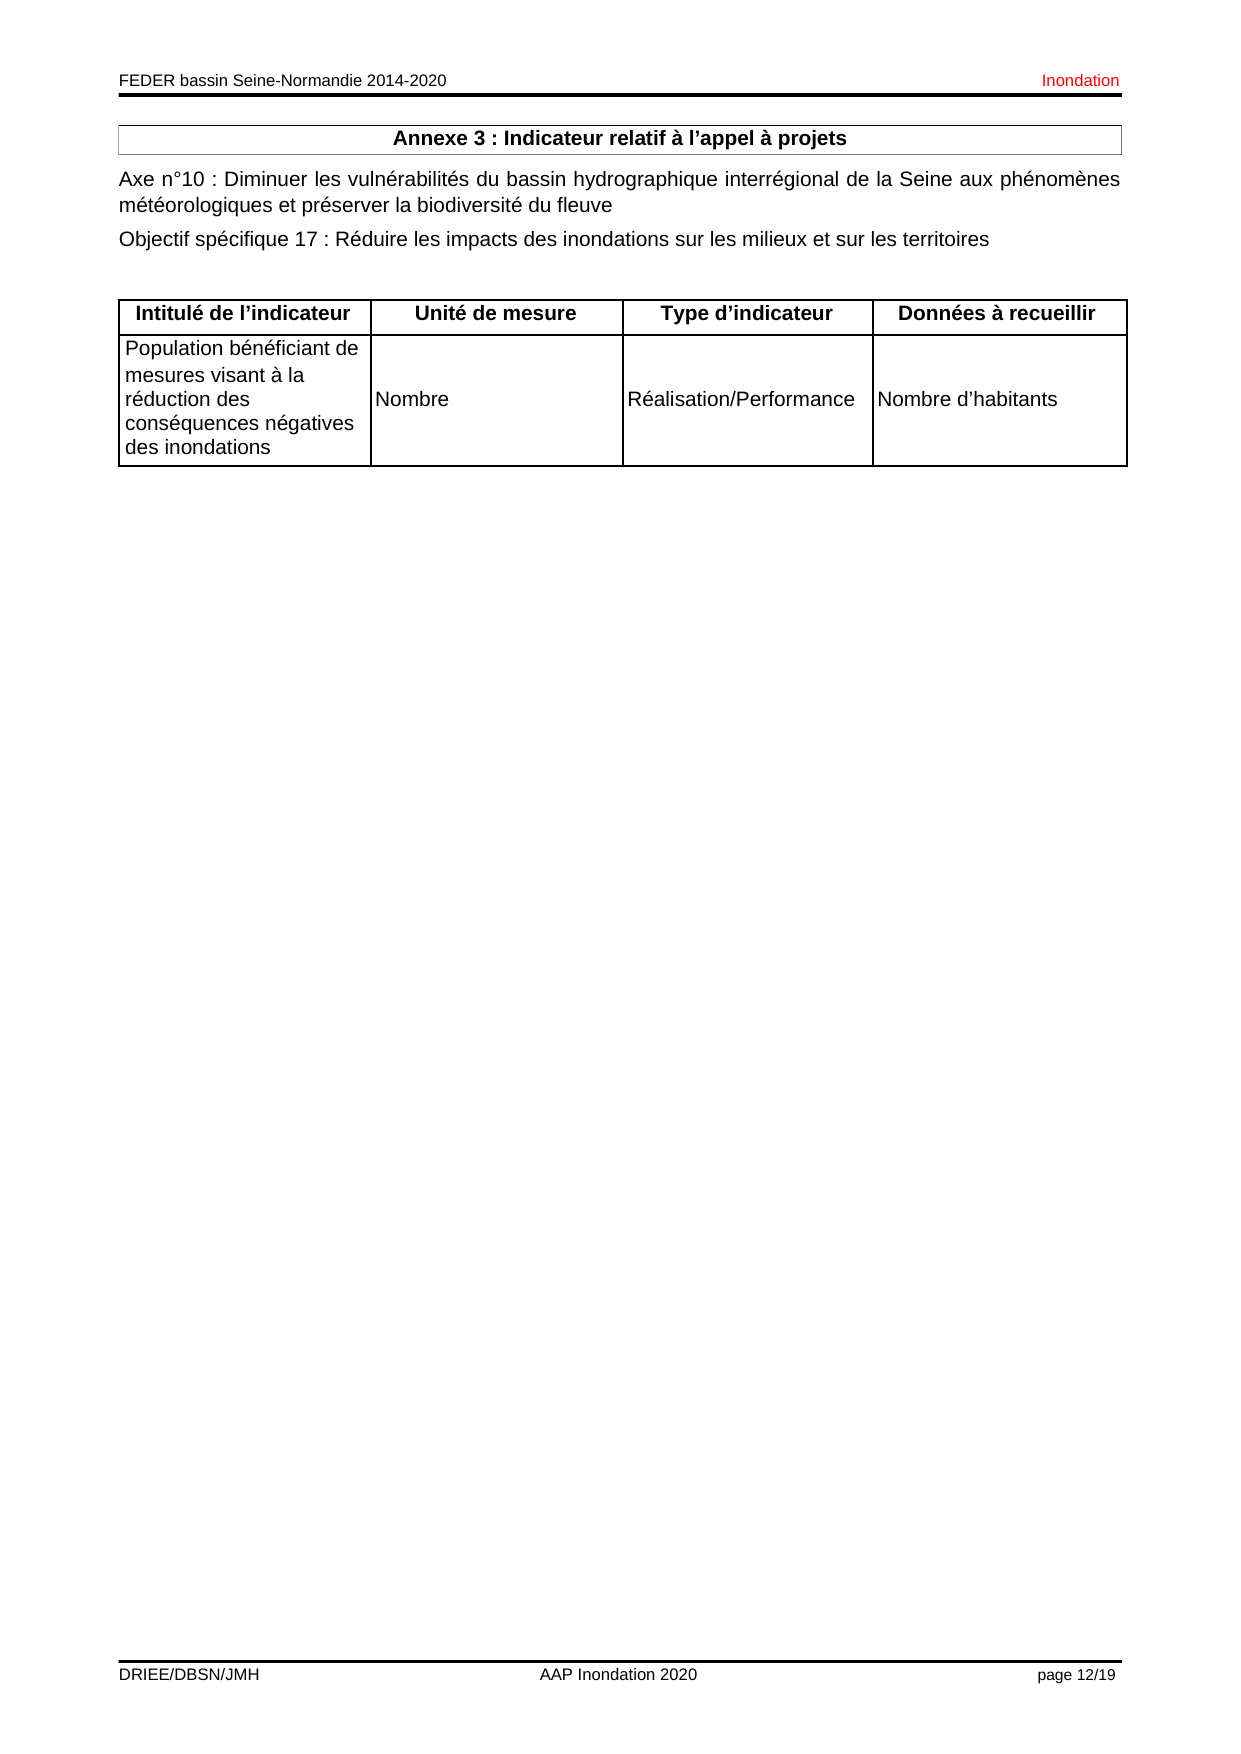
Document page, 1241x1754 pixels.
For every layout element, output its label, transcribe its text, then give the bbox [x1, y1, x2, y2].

table_cell [372, 363, 622, 387]
text FEDER bassin Seine-Normandie 2014-2020 Inondation [119, 71, 1121, 90]
table_cell [874, 461, 1126, 465]
picture [118, 93, 1122, 97]
table_cell réduction des [120, 387, 370, 411]
table_cell [874, 336, 1126, 362]
table_cell Réalisation/Performance [624, 387, 872, 411]
text Axe n°10 : Diminuer les vulnérabilités du bassin hydrographique interrégional de la Seine aux phénomènes météorologiques et préserver la biodiversité du fleuve [119, 167, 1121, 217]
table_cell [372, 411, 622, 434]
table_cell [624, 411, 872, 434]
table_cell [874, 435, 1126, 461]
table_cell Nombre [372, 387, 622, 411]
text Objectif spécifique 17 : Réduire les impacts des inondations sur les milieux et sur les territoires [119, 227, 1121, 251]
table_cell [372, 336, 622, 362]
text DRIEE/DBSN/JMH AAP Inondation 2020 page 12/19 [119, 1664, 1121, 1683]
table_header Type d’indicateur [624, 301, 872, 331]
table_cell des inondations [120, 435, 370, 461]
table_cell [624, 461, 872, 465]
table_cell Nombre d’habitants [874, 387, 1126, 411]
table_cell [372, 461, 622, 465]
table_header Unité de mesure [372, 301, 622, 331]
picture [118, 125, 1122, 155]
table_cell [874, 363, 1126, 387]
table_cell [120, 461, 370, 465]
table_cell [624, 435, 872, 461]
table_cell [624, 363, 872, 387]
table_cell [372, 435, 622, 461]
table_cell mesures visant à la [120, 363, 370, 387]
table_cell [874, 411, 1126, 434]
table_cell conséquences négatives [120, 411, 370, 434]
table_cell Population bénéficiant de [120, 336, 370, 362]
table_header Données à recueillir [874, 301, 1126, 331]
table_header Intitulé de l’indicateur [120, 301, 370, 331]
table_cell [624, 336, 872, 362]
